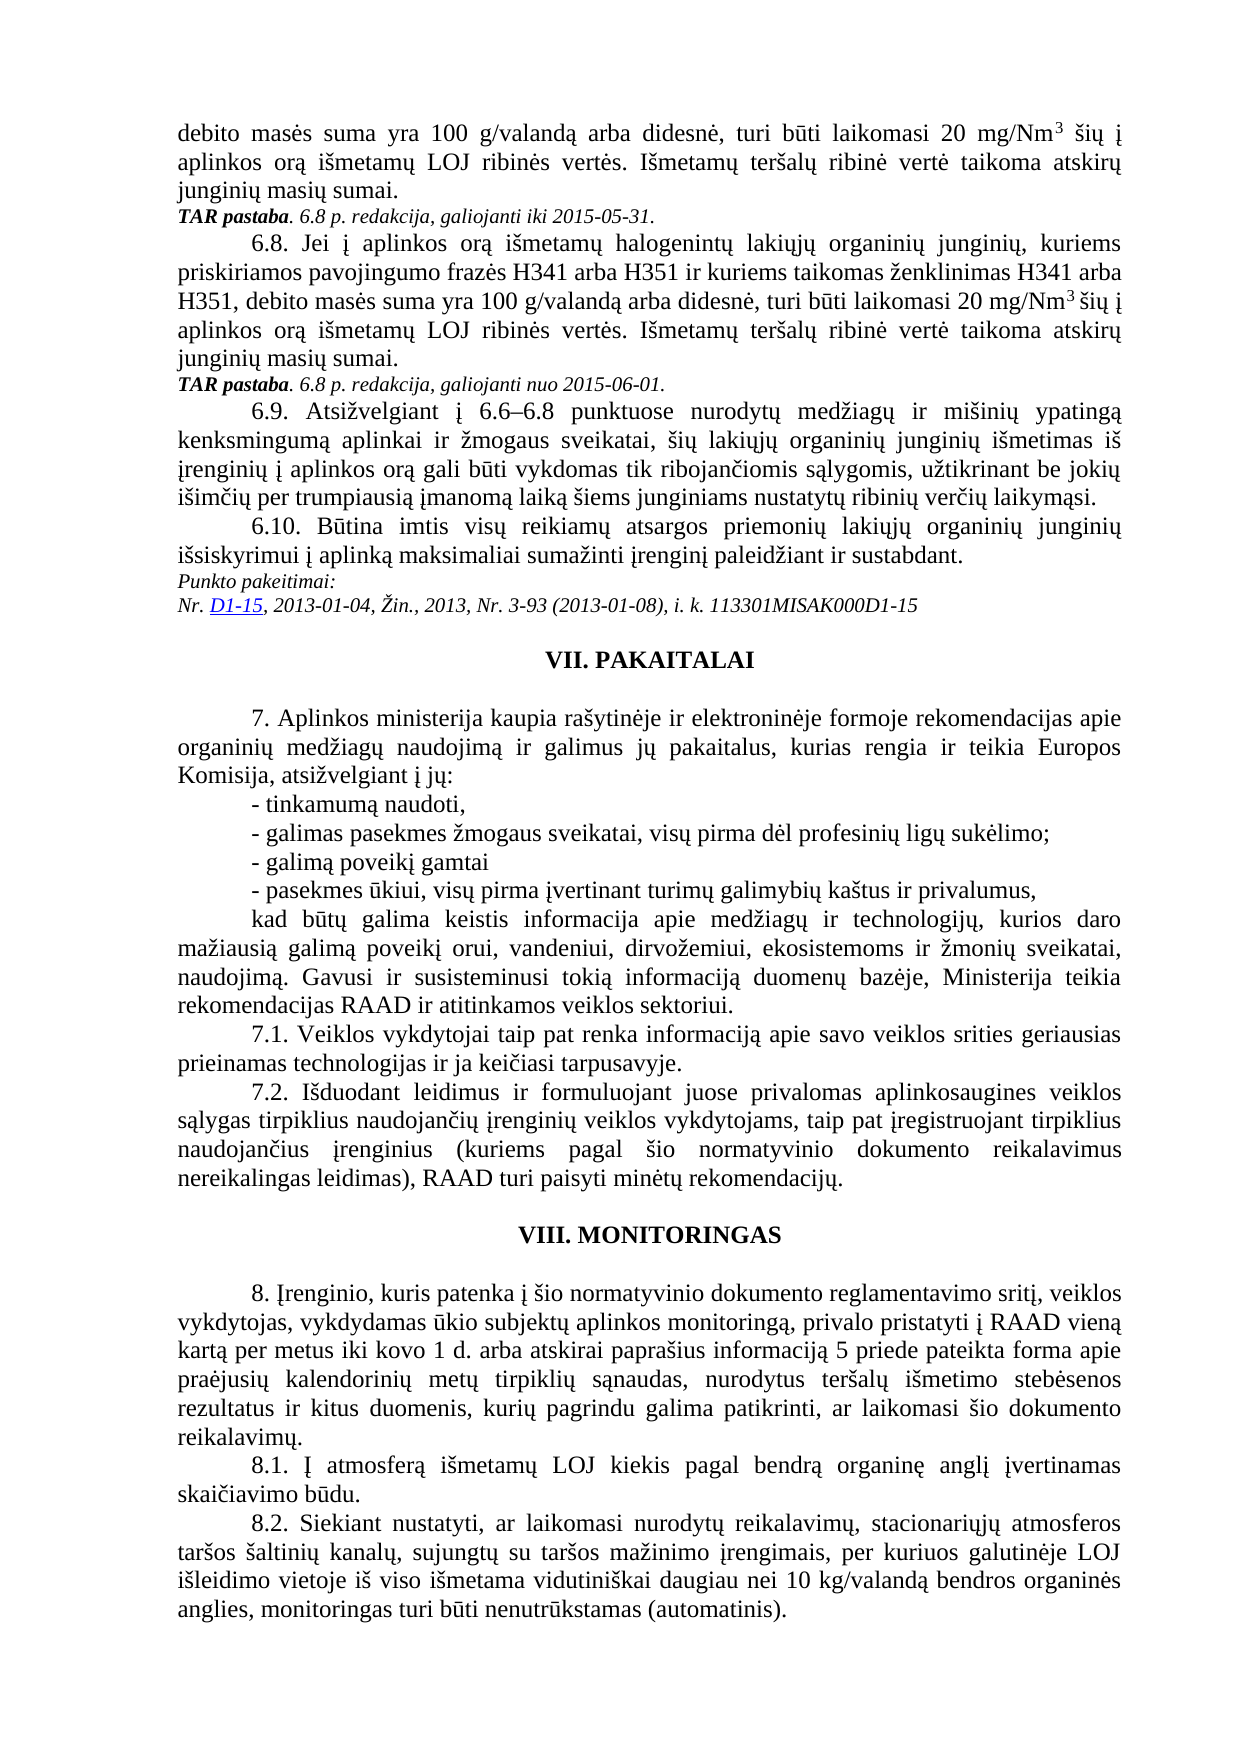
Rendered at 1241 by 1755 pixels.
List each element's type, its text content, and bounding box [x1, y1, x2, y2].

text TAR pastaba. 6.8 p. redakcija, galiojanti iki 2015-05-31. [177, 204, 1122, 228]
text - tinkamumą naudoti, [177, 789, 1122, 818]
text 7. Aplinkos ministerija kaupia rašytinėje ir elektroninėje formoje rekomendacijas apie organinių medžiagų naudojimą ir galimus jų pakaitalus, kurias rengia ir teikia Europos Komisija, atsižvelgiant į jų: [177, 703, 1122, 789]
text debito masės suma yra 100 g/valandą arba didesnė, turi būti laikomasi 20 mg/Nm3 šių į aplinkos orą išmetamų LOJ ribinės vertės. Išmetamų teršalų ribinė vertė taikoma atskirų junginių masių sumai. [177, 118, 1122, 204]
text 7.2. Išduodant leidimus ir formuluojant juose privalomas aplinkosaugines veiklos sąlygas tirpiklius naudojančių įrenginių veiklos vykdytojams, taip pat įregistruojant tirpiklius naudojančius įrenginius (kuriems pagal šio normatyvinio dokumento reikalavimus nereikalingas leidimas), RAAD turi paisyti minėtų rekomendacijų. [177, 1077, 1122, 1192]
text - galimą poveikį gamtai [177, 847, 1122, 876]
text 6.10. Būtina imtis visų reikiamų atsargos priemonių lakiųjų organinių junginių išsiskyrimui į aplinką maksimaliai sumažinti įrenginį paleidžiant ir sustabdant. [177, 511, 1122, 569]
text - pasekmes ūkiui, visų pirma įvertinant turimų galimybių kaštus ir privalumus, [177, 876, 1122, 904]
text 8. Įrenginio, kuris patenka į šio normatyvinio dokumento reglamentavimo sritį, veiklos vykdytojas, vykdydamas ūkio subjektų aplinkos monitoringą, privalo pristatyti į RAAD vieną kartą per metus iki kovo 1 d. arba atskirai paprašius informaciją 5 priede pateikta forma apie praėjusių kalendorinių metų tirpiklių sąnaudas, nurodytus teršalų išmetimo stebėsenos rezultatus ir kitus duomenis, kurių pagrindu galima patikrinti, ar laikomasi šio dokumento reikalavimų. [177, 1278, 1122, 1451]
text kad būtų galima keistis informacija apie medžiagų ir technologijų, kurios daro mažiausią galimą poveikį orui, vandeniui, dirvožemiui, ekosistemoms ir žmonių sveikatai, naudojimą. Gavusi ir susisteminusi tokią informaciją duomenų bazėje, Ministerija teikia rekomendacijas RAAD ir atitinkamos veiklos sektoriui. [177, 904, 1122, 1019]
text VII. PAKAITALAI [177, 646, 1122, 674]
text Nr. D1-15, 2013-01-04, Žin., 2013, Nr. 3-93 (2013-01-08), i. k. 113301MISAK000D1-15 [177, 593, 1122, 617]
text TAR pastaba. 6.8 p. redakcija, galiojanti nuo 2015-06-01. [177, 372, 1122, 396]
text Punkto pakeitimai: [177, 569, 1122, 593]
text 6.8. Jei į aplinkos orą išmetamų halogenintų lakiųjų organinių junginių, kuriems priskiriamos pavojingumo frazės H341 arba H351 ir kuriems taikomas ženklinimas H341 arba H351, debito masės suma yra 100 g/valandą arba didesnė, turi būti laikomasi 20 mg/Nm3 šių į aplinkos orą išmetamų LOJ ribinės vertės. Išmetamų teršalų ribinė vertė taikoma atskirų junginių masių sumai. [177, 228, 1122, 372]
text 6.9. Atsižvelgiant į 6.6–6.8 punktuose nurodytų medžiagų ir mišinių ypatingą kenksmingumą aplinkai ir žmogaus sveikatai, šių lakiųjų organinių junginių išmetimas iš įrenginių į aplinkos orą gali būti vykdomas tik ribojančiomis sąlygomis, užtikrinant be jokių išimčių per trumpiausią įmanomą laiką šiems junginiams nustatytų ribinių verčių laikymąsi. [177, 396, 1122, 511]
text 8.1. Į atmosferą išmetamų LOJ kiekis pagal bendrą organinę anglį įvertinamas skaičiavimo būdu. [177, 1451, 1122, 1508]
text VIII. MONITORINGAS [177, 1221, 1122, 1249]
text 7.1. Veiklos vykdytojai taip pat renka informaciją apie savo veiklos srities geriausias prieinamas technologijas ir ja keičiasi tarpusavyje. [177, 1019, 1122, 1077]
text 8.2. Siekiant nustatyti, ar laikomasi nurodytų reikalavimų, stacionariųjų atmosferos taršos šaltinių kanalų, sujungtų su taršos mažinimo įrengimais, per kuriuos galutinėje LOJ išleidimo vietoje iš viso išmetama vidutiniškai daugiau nei 10 kg/valandą bendros organinės anglies, monitoringas turi būti nenutrūkstamas (automatinis). [177, 1508, 1122, 1623]
text - galimas pasekmes žmogaus sveikatai, visų pirma dėl profesinių ligų sukėlimo; [177, 818, 1122, 847]
